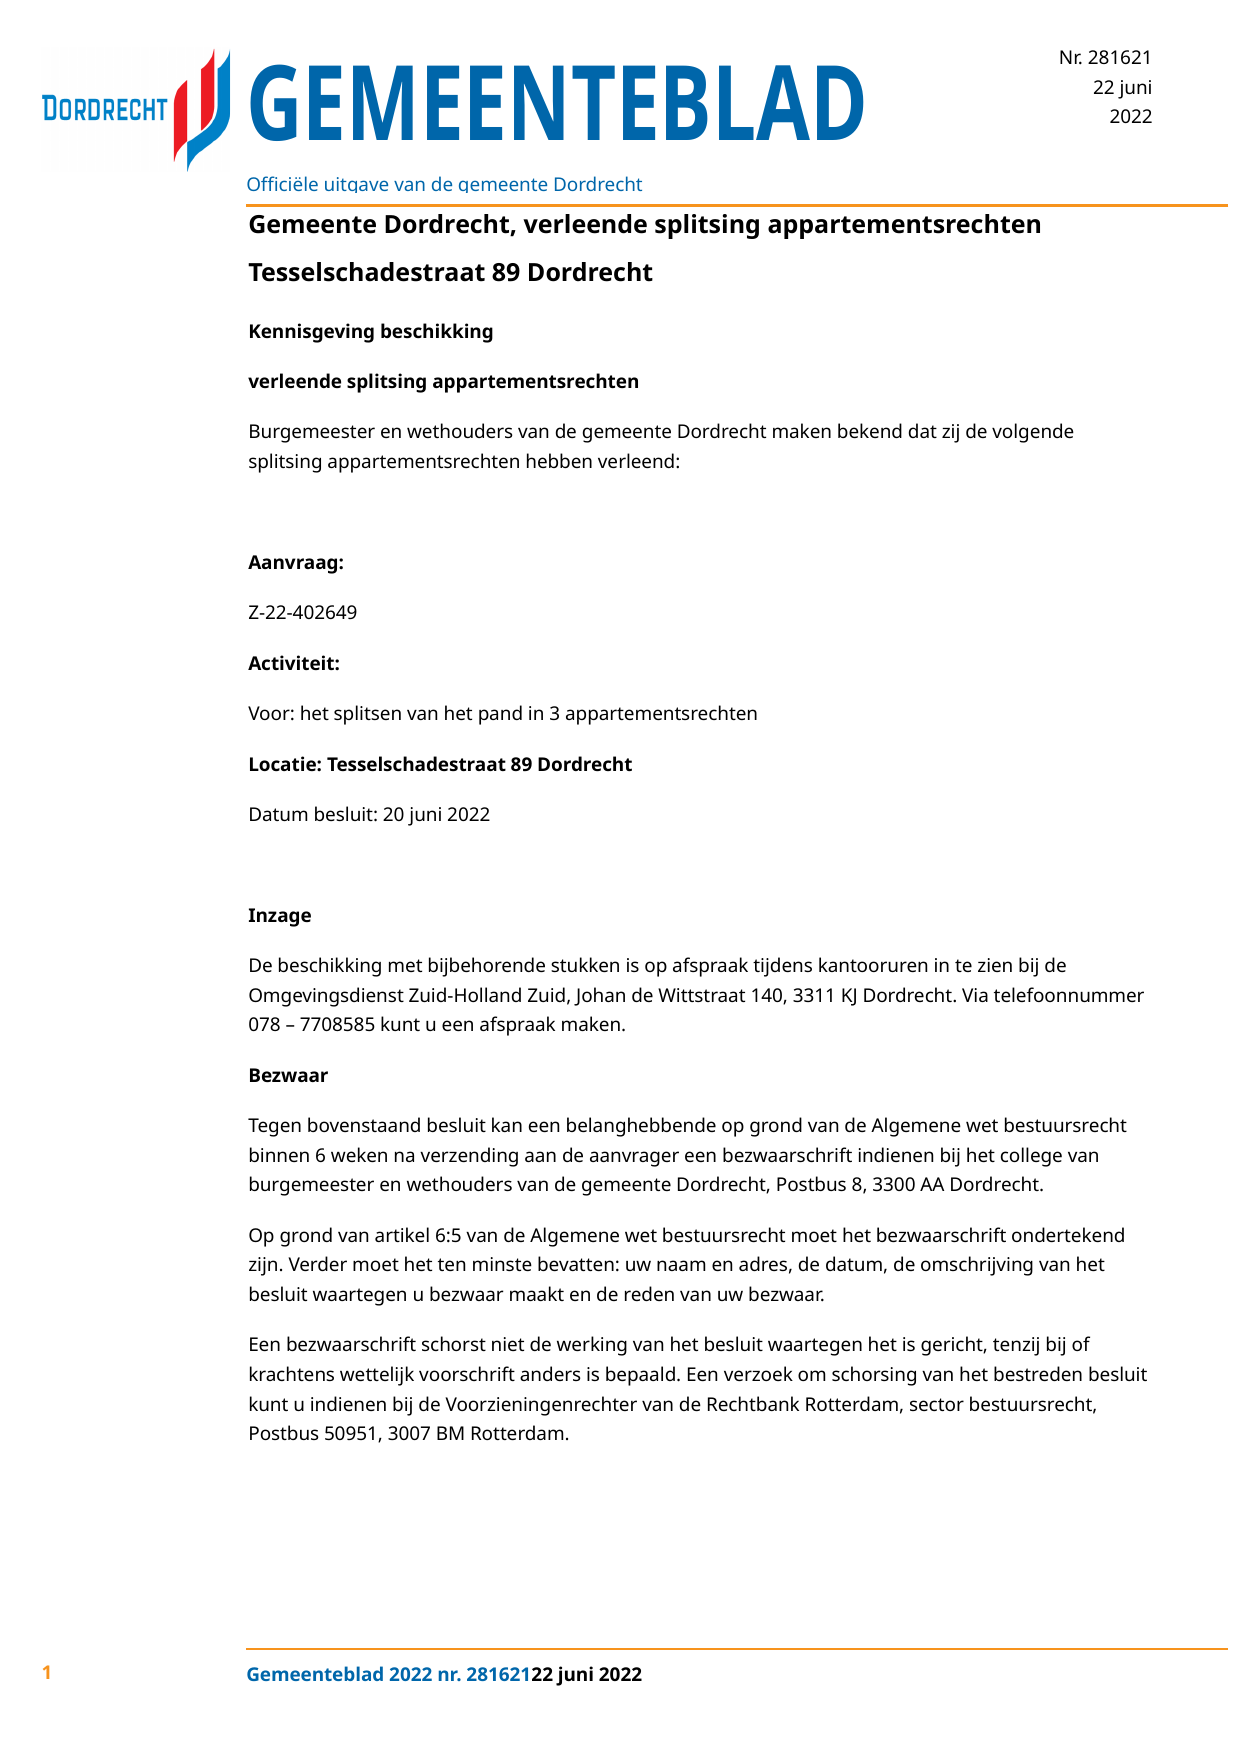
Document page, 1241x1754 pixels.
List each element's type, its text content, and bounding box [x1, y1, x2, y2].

text Een bezwaarschrift schorst niet de werking van het besluit waartegen het is gericht, tenzij bij of krachtens wettelijk voorschrift anders is bepaald. Een verzoek om schorsing van het bestreden besluit kunt u indienen bij de Voorzieningenrechter van de Rechtbank Rotterdam, sector bestuursrecht, Postbus 50951, 3007 BM Rotterdam. [248, 1332, 1152, 1446]
text Burgemeester en wethouders van de gemeente Dordrecht maken bekend dat zij de volgende splitsing appartementsrechten hebben verleend: [248, 419, 1152, 474]
text Bezwaar [248, 1062, 1152, 1088]
text Inzage [248, 902, 1152, 928]
text verleende splitsing appartementsrechten [248, 368, 1152, 394]
text De beschikking met bijbehorende stukken is op afspraak tijdens kantooruren in te zien bij de Omgevingsdienst Zuid-Holland Zuid, Johan de Wittstraat 140, 3311 KJ Dordrecht. Via telefoonnummer 078 – 7708585 kunt u een afspraak maken. [248, 952, 1152, 1037]
text Aanvraag: [248, 549, 1152, 575]
text Voor: het splitsen van het pand in 3 appartementsrechten [248, 700, 1152, 726]
text Gemeente Dordrecht, verleende splitsing appartementsrechten Tesselschadestraat 89 Dordrecht [248, 207, 1152, 288]
text Activiteit: [248, 650, 1152, 676]
text Tegen bovenstaand besluit kan een belanghebbende op grond van de Algemene wet bestuursrecht binnen 6 weken na verzending aan de aanvrager een bezwaarschrift indienen bij het college van burgemeester en wethouders van de gemeente Dordrecht, Postbus 8, 3300 AA Dordrecht. [248, 1112, 1152, 1197]
text Datum besluit: 20 juni 2022 [248, 801, 1152, 827]
text Z-22-402649 [248, 599, 1152, 625]
text Kennisgeving beschikking [248, 318, 1152, 344]
picture [41, 47, 231, 172]
text Locatie: Tesselschadestraat 89 Dordrecht [248, 751, 1152, 777]
text Op grond van artikel 6:5 van de Algemene wet bestuursrecht moet het bezwaarschrift ondertekend zijn. Verder moet het ten minste bevatten: uw naam en adres, de datum, de omschrijving van het besluit waartegen u bezwaar maakt en de reden van uw bezwaar. [248, 1222, 1152, 1307]
